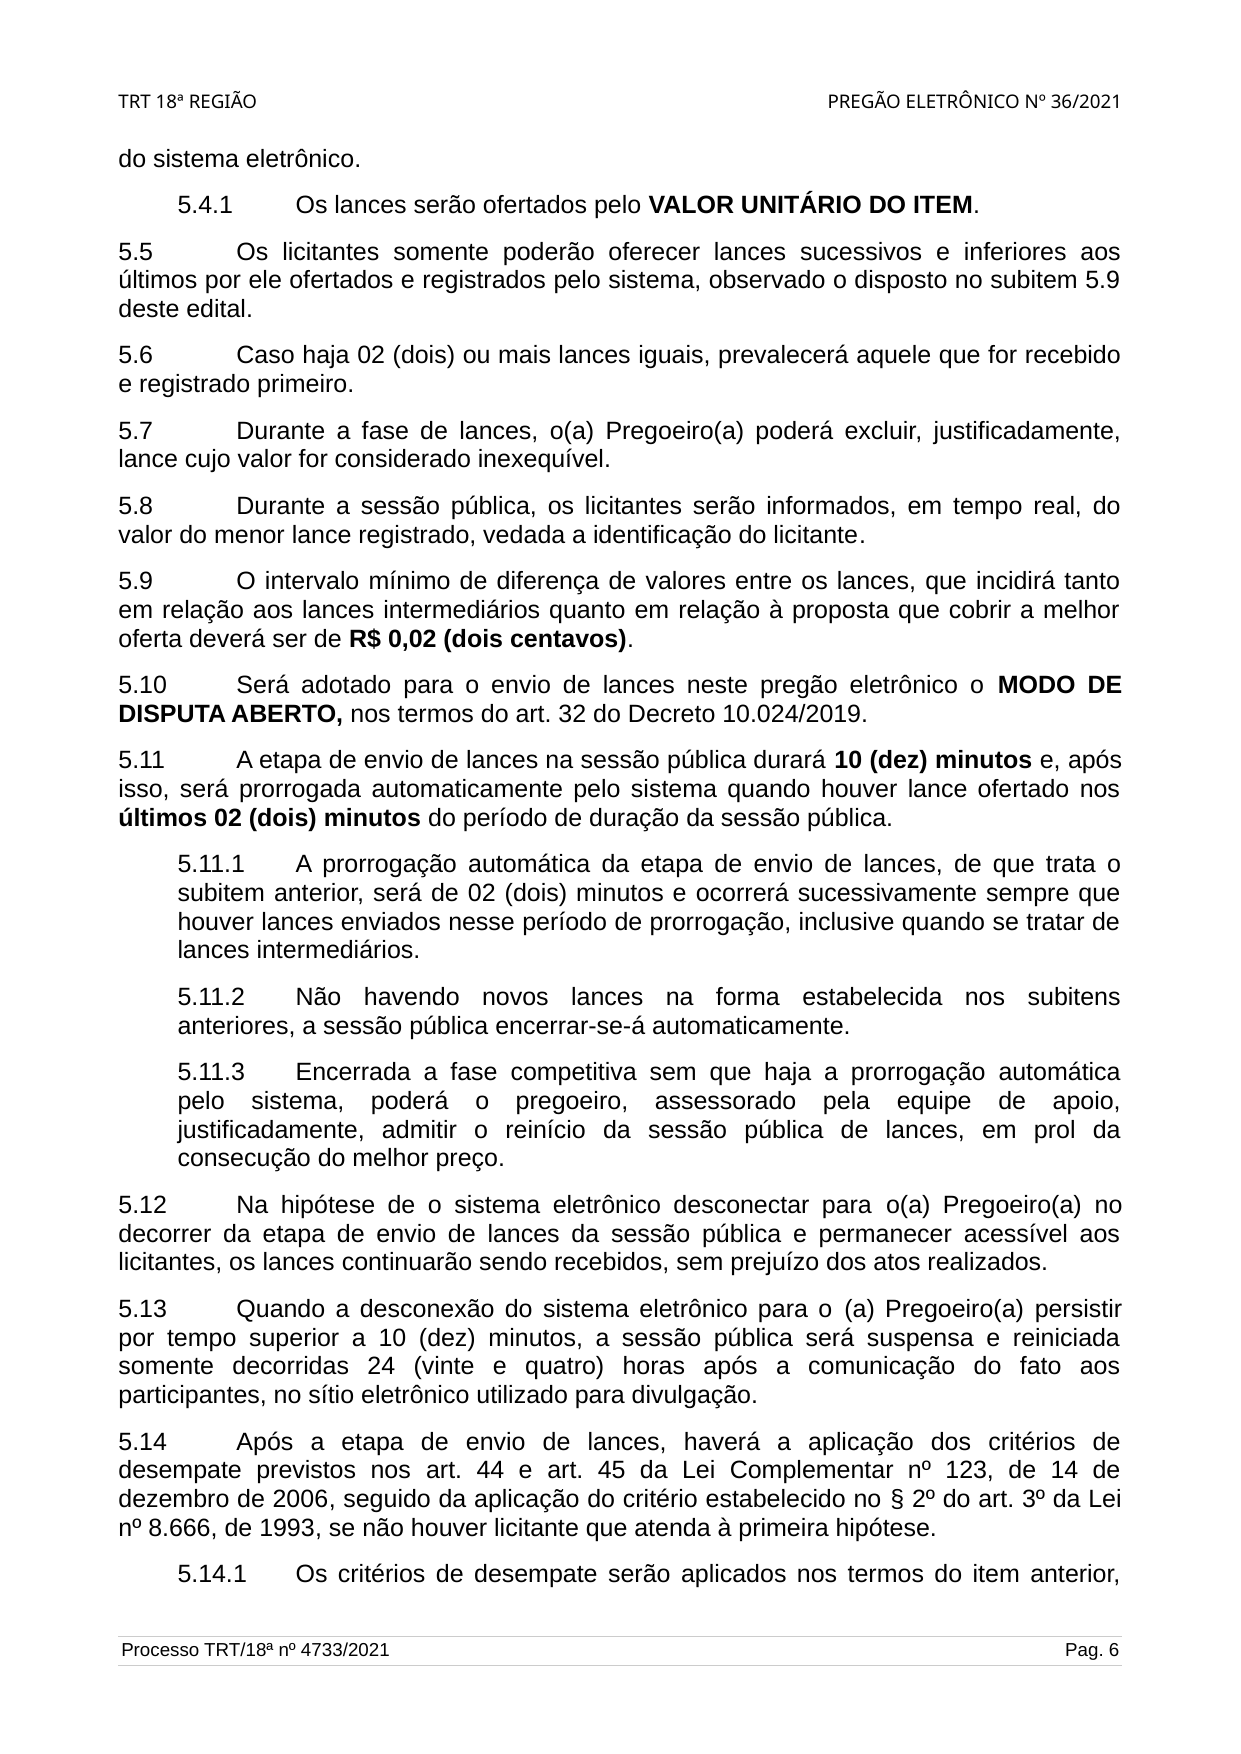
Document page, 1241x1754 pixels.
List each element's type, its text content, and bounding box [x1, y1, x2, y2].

text 5.10 Será adotado para o envio de lances neste pregão eletrônico o MODO DE DISPUTA ABERTO, nos termos do art. 32 do Decreto 10.024/2019. [118, 670, 1122, 727]
text 5.6 Caso haja 02 (dois) ou mais lances iguais, prevalecerá aquele que for recebido e registrado primeiro. [118, 340, 1122, 398]
text 5.14.1 Os critérios de desempate serão aplicados nos termos do item anterior, [177, 1559, 1122, 1588]
text 5.4.1 Os lances serão ofertados pelo VALOR UNITÁRIO DO ITEM. [177, 190, 1122, 219]
text 5.5 Os licitantes somente poderão oferecer lances sucessivos e inferiores aos últimos por ele ofertados e registrados pelo sistema, observado o disposto no subitem 5.9 deste edital. [118, 236, 1122, 323]
text do sistema eletrônico. [118, 143, 1122, 172]
text 5.11.3 Encerrada a fase competitiva sem que haja a prorrogação automática pelo sistema, poderá o pregoeiro, assessorado pela equipe de apoio, justificadamente, admitir o reinício da sessão pública de lances, em prol da consecução do melhor preço. [177, 1057, 1122, 1172]
text 5.12 Na hipótese de o sistema eletrônico desconectar para o(a) Pregoeiro(a) no decorrer da etapa de envio de lances da sessão pública e permanecer acessível aos licitantes, os lances continuarão sendo recebidos, sem prejuízo dos atos realizados. [118, 1190, 1122, 1276]
text 5.11 A etapa de envio de lances na sessão pública durará 10 (dez) minutos e, após isso, será prorrogada automaticamente pelo sistema quando houver lance ofertado nos últimos 02 (dois) minutos do período de duração da sessão pública. [118, 745, 1122, 831]
text 5.14 Após a etapa de envio de lances, haverá a aplicação dos critérios de desempate previstos nos art. 44 e art. 45 da Lei Complementar nº 123, de 14 de dezembro de 2006, seguido da aplicação do critério estabelecido no § 2º do art. 3º da Lei nº 8.666, de 1993, se não houver licitante que atenda à primeira hipótese. [118, 1426, 1122, 1541]
text 5.8 Durante a sessão pública, os licitantes serão informados, em tempo real, do valor do menor lance registrado, vedada a identificação do licitante. [118, 491, 1122, 548]
text 5.9 O intervalo mínimo de diferença de valores entre os lances, que incidirá tanto em relação aos lances intermediários quanto em relação à proposta que cobrir a melhor oferta deverá ser de R$ 0,02 (dois centavos). [118, 566, 1122, 652]
text 5.11.2 Não havendo novos lances na forma estabelecida nos subitens anteriores, a sessão pública encerrar-se-á automaticamente. [177, 982, 1122, 1039]
text 5.11.1 A prorrogação automática da etapa de envio de lances, de que trata o subitem anterior, será de 02 (dois) minutos e ocorrerá sucessivamente sempre que houver lances enviados nesse período de prorrogação, inclusive quando se tratar de lances intermediários. [177, 849, 1122, 964]
text 5.7 Durante a fase de lances, o(a) Pregoeiro(a) poderá excluir, justificadamente, lance cujo valor for considerado inexequível. [118, 416, 1122, 473]
text 5.13 Quando a desconexão do sistema eletrônico para o (a) Pregoeiro(a) persistir por tempo superior a 10 (dez) minutos, a sessão pública será suspensa e reiniciada somente decorridas 24 (vinte e quatro) horas após a comunicação do fato aos participantes, no sítio eletrônico utilizado para divulgação. [118, 1294, 1122, 1409]
